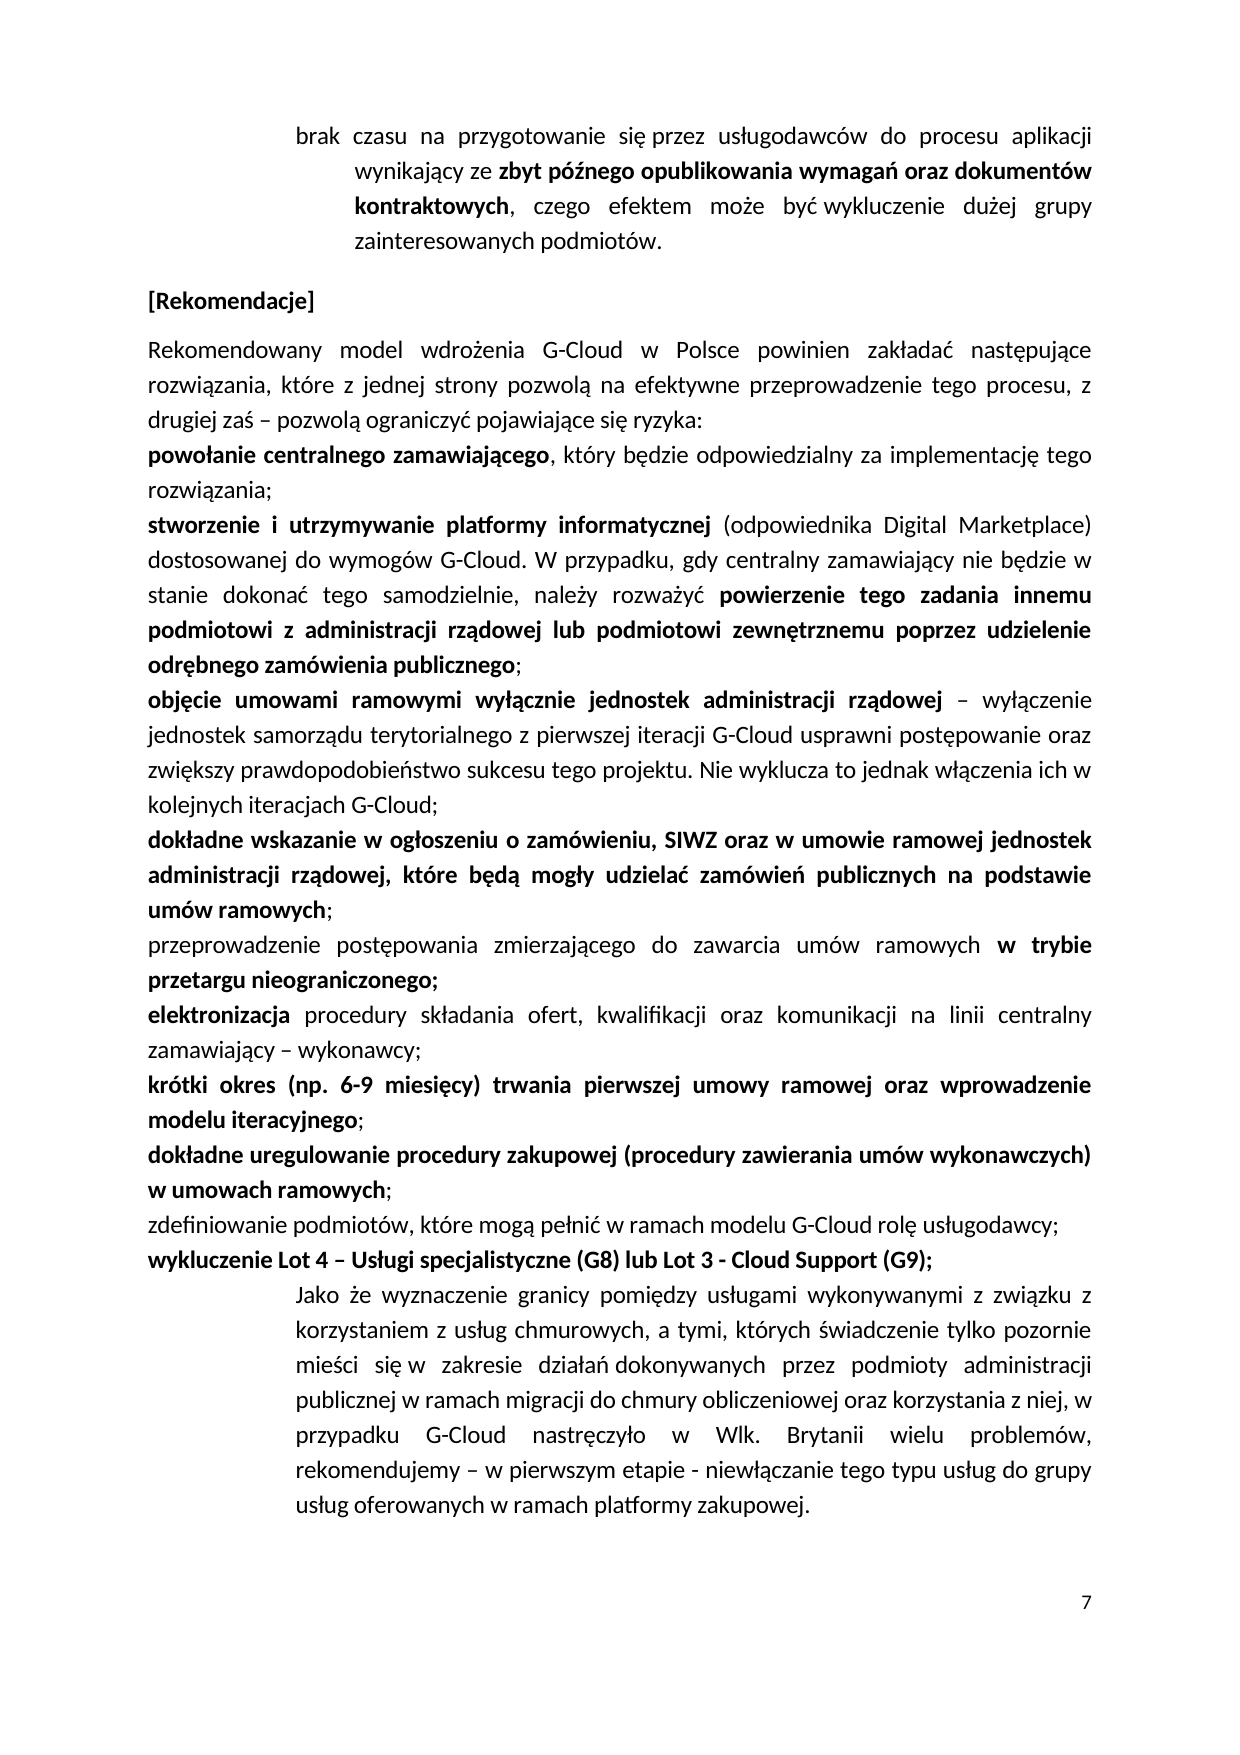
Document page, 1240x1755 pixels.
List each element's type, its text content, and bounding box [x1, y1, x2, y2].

subtitle elektronizacja procedury składania ofert, kwalifikacji oraz komunikacji na linii centralny zamawiający – wykonawcy; [148, 999, 1092, 1065]
subtitle [Rekomendacje] [148, 285, 1092, 316]
subtitle dokładne wskazanie w ogłoszeniu o zamówieniu, SIWZ oraz w umowie ramowej jednostek administracji rządowej, które będą mogły udzielać zamówień publicznych na podstawie umów ramowych; [148, 824, 1092, 925]
subtitle przeprowadzenie postępowania zmierzającego do zawarcia umów ramowych w trybie przetargu nieograniczonego; [148, 929, 1092, 995]
subtitle krótki okres (np. 6-9 miesięcy) trwania pierwszej umowy ramowej oraz wprowadzenie modelu iteracyjnego; [148, 1069, 1092, 1135]
subtitle dokładne uregulowanie procedury zakupowej (procedury zawierania umów wykonawczych) w umowach ramowych; [148, 1139, 1092, 1205]
subtitle Jako że wyznaczenie granicy pomiędzy usługami wykonywanymi z związku z korzystaniem z usług chmurowych, a tymi, których świadczenie tylko pozornie mieści się w zakresie działań dokonywanych przez podmioty administracji publicznej w ramach migracji do chmury obliczeniowej oraz korzystania z niej, w przypadku G-Cloud nastręczyło w Wlk. Brytanii wielu problemów, rekomendujemy – w pierwszym etapie - niewłączanie tego typu usług do grupy usług oferowanych w ramach platformy zakupowej. [295, 1279, 1092, 1520]
subtitle brak czasu na przygotowanie się przez usługodawców do procesu aplikacji wynikający ze zbyt późnego opublikowania wymagań oraz dokumentów kontraktowych, czego efektem może być wykluczenie dużej grupy zainteresowanych podmiotów. [295, 120, 1092, 256]
subtitle wykluczenie Lot 4 – Usługi specjalistyczne (G8) lub Lot 3 - Cloud Support (G9); [148, 1244, 1092, 1275]
subtitle objęcie umowami ramowymi wyłącznie jednostek administracji rządowej – wyłączenie jednostek samorządu terytorialnego z pierwszej iteracji G-Cloud usprawni postępowanie oraz zwiększy prawdopodobieństwo sukcesu tego projektu. Nie wyklucza to jednak włączenia ich w kolejnych iteracjach G-Cloud; [148, 684, 1092, 820]
subtitle zdefiniowanie podmiotów, które mogą pełnić w ramach modelu G-Cloud rolę usługodawcy; [148, 1209, 1092, 1240]
subtitle Rekomendowany model wdrożenia G-Cloud w Polsce powinien zakładać następujące rozwiązania, które z jednej strony pozwolą na efektywne przeprowadzenie tego procesu, z drugiej zaś – pozwolą ograniczyć pojawiające się ryzyka: [148, 334, 1092, 435]
subtitle powołanie centralnego zamawiającego, który będzie odpowiedzialny za implementację tego rozwiązania; [148, 439, 1092, 505]
subtitle stworzenie i utrzymywanie platformy informatycznej (odpowiednika Digital Marketplace) dostosowanej do wymogów G-Cloud. W przypadku, gdy centralny zamawiający nie będzie w stanie dokonać tego samodzielnie, należy rozważyć powierzenie tego zadania innemu podmiotowi z administracji rządowej lub podmiotowi zewnętrznemu poprzez udzielenie odrębnego zamówienia publicznego; [148, 509, 1092, 680]
